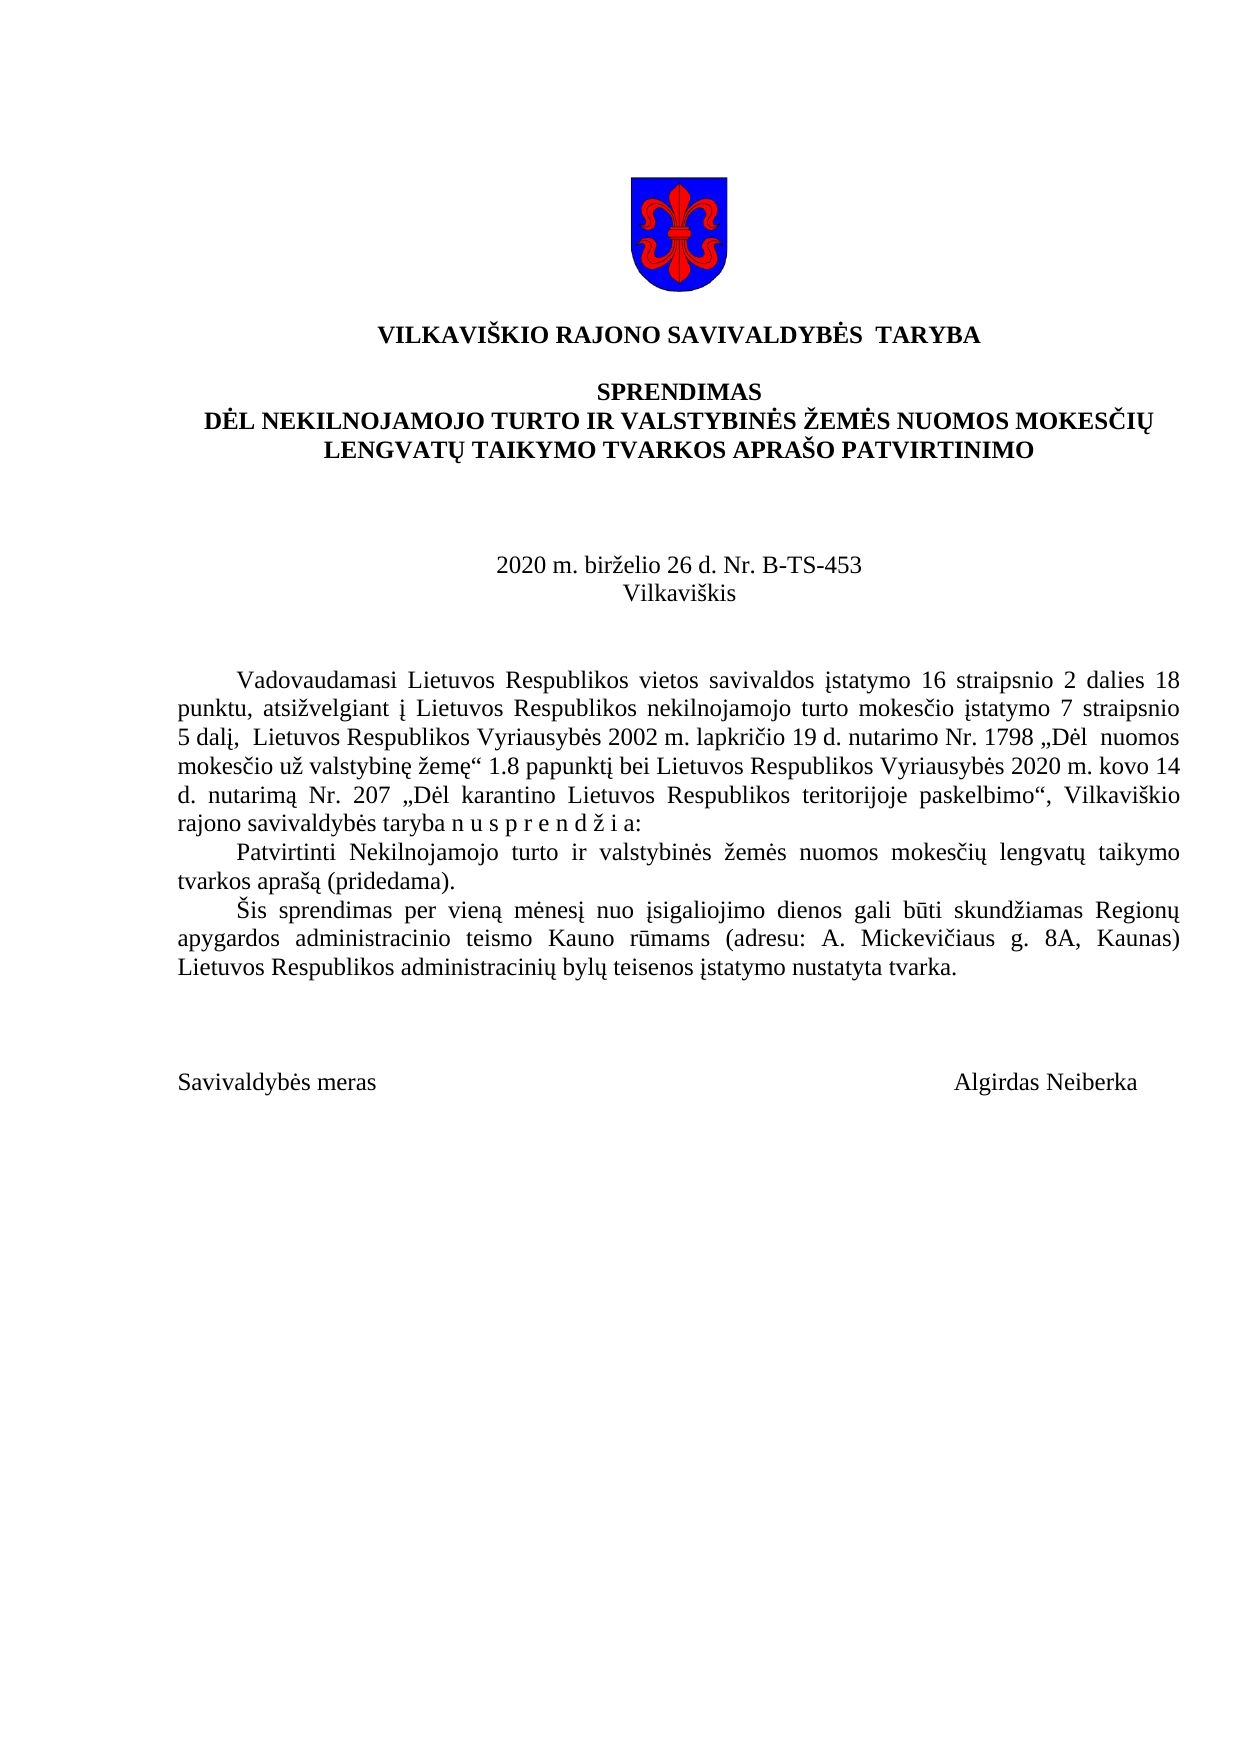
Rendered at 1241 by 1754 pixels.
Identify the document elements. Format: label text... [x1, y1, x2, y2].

text SPRENDIMAS [177, 377, 1181, 406]
text Savivaldybės meras Algirdas Neiberka [177, 1067, 1181, 1096]
text VILKAVIŠKIO RAJONO SAVIVALDYBĖS TARYBA [177, 320, 1181, 348]
text 2020 m. birželio 26 d. Nr. B-TS-453 [177, 550, 1181, 578]
text Patvirtinti Nekilnojamojo turto ir valstybinės žemės nuomos mokesčių lengvatų taikymo tvarkos aprašą (pridedama). [177, 837, 1181, 895]
text Vadovaudamasi Lietuvos Respublikos vietos savivaldos įstatymo 16 straipsnio 2 dalies 18 punktu, atsižvelgiant į Lietuvos Respublikos nekilnojamojo turto mokesčio įstatymo 7 straipsnio 5 dalį, Lietuvos Respublikos Vyriausybės 2002 m. lapkričio 19 d. nutarimo Nr. 1798 „Dėl nuomos mokesčio už valstybinę žemę“ 1.8 papunktį bei Lietuvos Respublikos Vyriausybės 2020 m. kovo 14 d. nutarimą Nr. 207 „Dėl karantino Lietuvos Respublikos teritorijoje paskelbimo“, Vilkaviškio rajono savivaldybės taryba n u s p r e n d ž i a: [177, 665, 1181, 837]
text DĖL NEKILNOJAMOJO TURTO IR VALSTYBINĖS ŽEMĖS NUOMOS MOKESČIŲ LENGVATŲ TAIKYMO TVARKOS APRAŠO PATVIRTINIMO [177, 406, 1181, 463]
text Šis sprendimas per vieną mėnesį nuo įsigaliojimo dienos gali būti skundžiamas Regionų apygardos administracinio teismo Kauno rūmams (adresu: A. Mickevičiaus g. 8A, Kaunas) Lietuvos Respublikos administracinių bylų teisenos įstatymo nustatyta tvarka. [177, 895, 1181, 981]
text Vilkaviškis [177, 578, 1181, 607]
